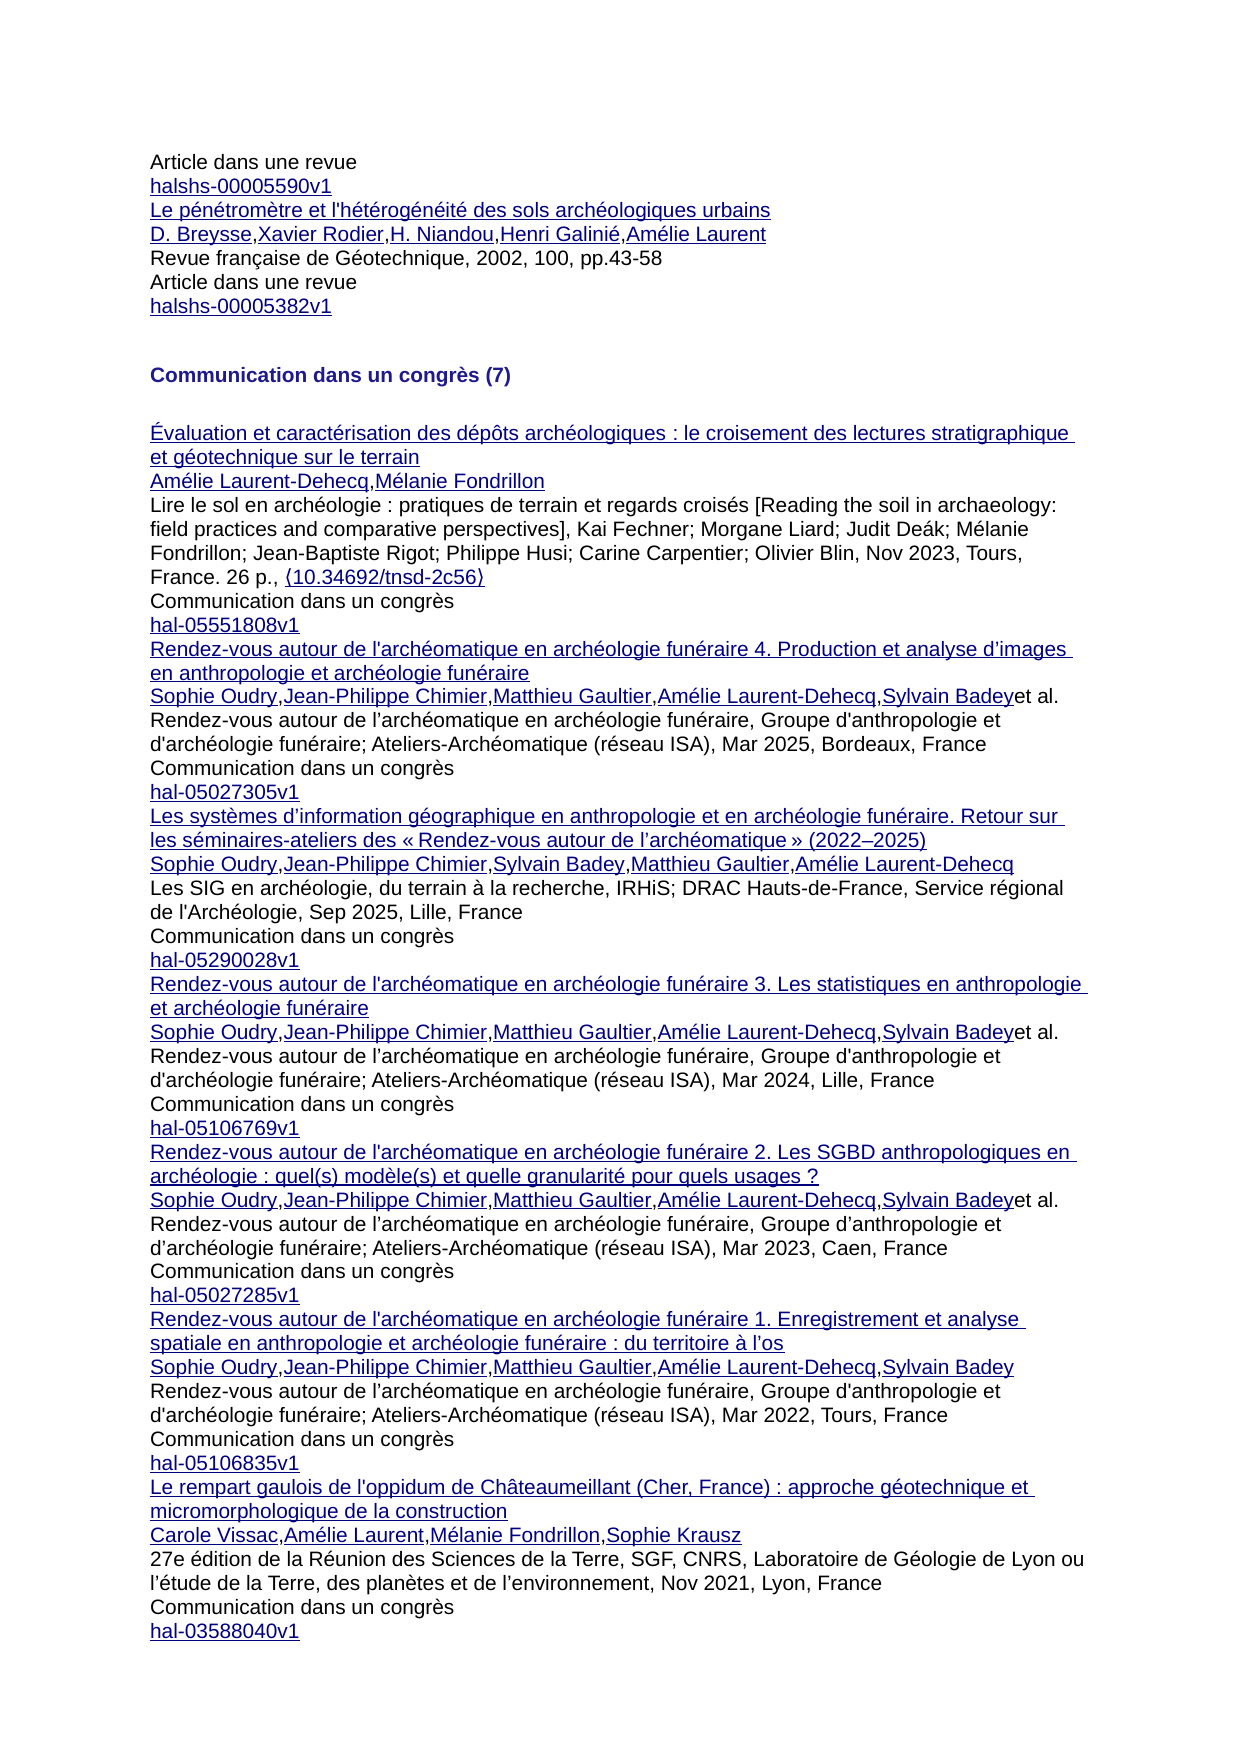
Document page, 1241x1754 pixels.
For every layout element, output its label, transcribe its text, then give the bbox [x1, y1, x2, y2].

subtitle Communication dans un congrès (7) [150, 362, 1090, 386]
table_cell Rendez-vous autour de l'archéomatique en archéologie funéraire 1. Enregistrement et analyse spatiale en anthropologie et archéologie funéraire : du territoire à l’os Sophie Oudry,Jean-Philippe Chimier,Matthieu Gaultier,Amélie Laurent-Dehecq,Sylvain Badey Rendez-vous autour de l’archéomatique en archéologie funéraire, Groupe d'anthropologie et d'archéologie funéraire; Ateliers-Archéomatique (réseau ISA), Mar 2022, Tours, France Communication dans un congrès hal-05106835v1 [150, 1307, 1090, 1475]
table_cell Rendez-vous autour de l'archéomatique en archéologie funéraire 3. Les statistiques en anthropologie et archéologie funéraire Sophie Oudry,Jean-Philippe Chimier,Matthieu Gaultier,Amélie Laurent-Dehecq,Sylvain Badeyet al. Rendez-vous autour de l’archéomatique en archéologie funéraire, Groupe d'anthropologie et d'archéologie funéraire; Ateliers-Archéomatique (réseau ISA), Mar 2024, Lille, France Communication dans un congrès hal-05106769v1 [150, 972, 1090, 1139]
table_cell Le rempart gaulois de l'oppidum de Châteaumeillant (Cher, France) : approche géotechnique et micromorphologique de la construction Carole Vissac,Amélie Laurent,Mélanie Fondrillon,Sophie Krausz 27e édition de la Réunion des Sciences de la Terre, SGF, CNRS, Laboratoire de Géologie de Lyon ou l’étude de la Terre, des planètes et de l’environnement, Nov 2021, Lyon, France Communication dans un congrès hal-03588040v1 [150, 1475, 1090, 1643]
table_cell Article dans une revue halshs-00005590v1 [150, 150, 1090, 198]
table_cell Le pénétromètre et l'hétérogénéité des sols archéologiques urbains D. Breysse,Xavier Rodier,H. Niandou,Henri Galinié,Amélie Laurent Revue française de Géotechnique, 2002, 100, pp.43-58 Article dans une revue halshs-00005382v1 [150, 198, 1090, 318]
table_header Évaluation et caractérisation des dépôts archéologiques : le croisement des lectures stratigraphique et géotechnique sur le terrain Amélie Laurent-Dehecq,Mélanie Fondrillon Lire le sol en archéologie : pratiques de terrain et regards croisés [Reading the soil in archaeology: field practices and comparative perspectives], Kai Fechner; Morgane Liard; Judit Deák; Mélanie Fondrillon; Jean-Baptiste Rigot; Philippe Husi; Carine Carpentier; Olivier Blin, Nov 2023, Tours, France. 26 p., ⟨10.34692/tnsd-2c56⟩ Communication dans un congrès hal-05551808v1 [150, 421, 1090, 636]
table_cell Les systèmes d’information géographique en anthropologie et en archéologie funéraire. Retour sur les séminaires-ateliers des « Rendez-vous autour de l’archéomatique » (2022–2025) Sophie Oudry,Jean-Philippe Chimier,Sylvain Badey,Matthieu Gaultier,Amélie Laurent-Dehecq Les SIG en archéologie, du terrain à la recherche, IRHiS; DRAC Hauts-de-France, Service régional de l'Archéologie, Sep 2025, Lille, France Communication dans un congrès hal-05290028v1 [150, 804, 1090, 972]
table_cell Rendez-vous autour de l'archéomatique en archéologie funéraire 4. Production et analyse d’images en anthropologie et archéologie funéraire Sophie Oudry,Jean-Philippe Chimier,Matthieu Gaultier,Amélie Laurent-Dehecq,Sylvain Badeyet al. Rendez-vous autour de l’archéomatique en archéologie funéraire, Groupe d'anthropologie et d'archéologie funéraire; Ateliers-Archéomatique (réseau ISA), Mar 2025, Bordeaux, France Communication dans un congrès hal-05027305v1 [150, 636, 1090, 804]
table_cell Rendez-vous autour de l'archéomatique en archéologie funéraire 2. Les SGBD anthropologiques en archéologie : quel(s) modèle(s) et quelle granularité pour quels usages ? Sophie Oudry,Jean-Philippe Chimier,Matthieu Gaultier,Amélie Laurent-Dehecq,Sylvain Badeyet al. Rendez-vous autour de l’archéomatique en archéologie funéraire, Groupe d’anthropologie et d’archéologie funéraire; Ateliers-Archéomatique (réseau ISA), Mar 2023, Caen, France Communication dans un congrès hal-05027285v1 [150, 1140, 1090, 1307]
